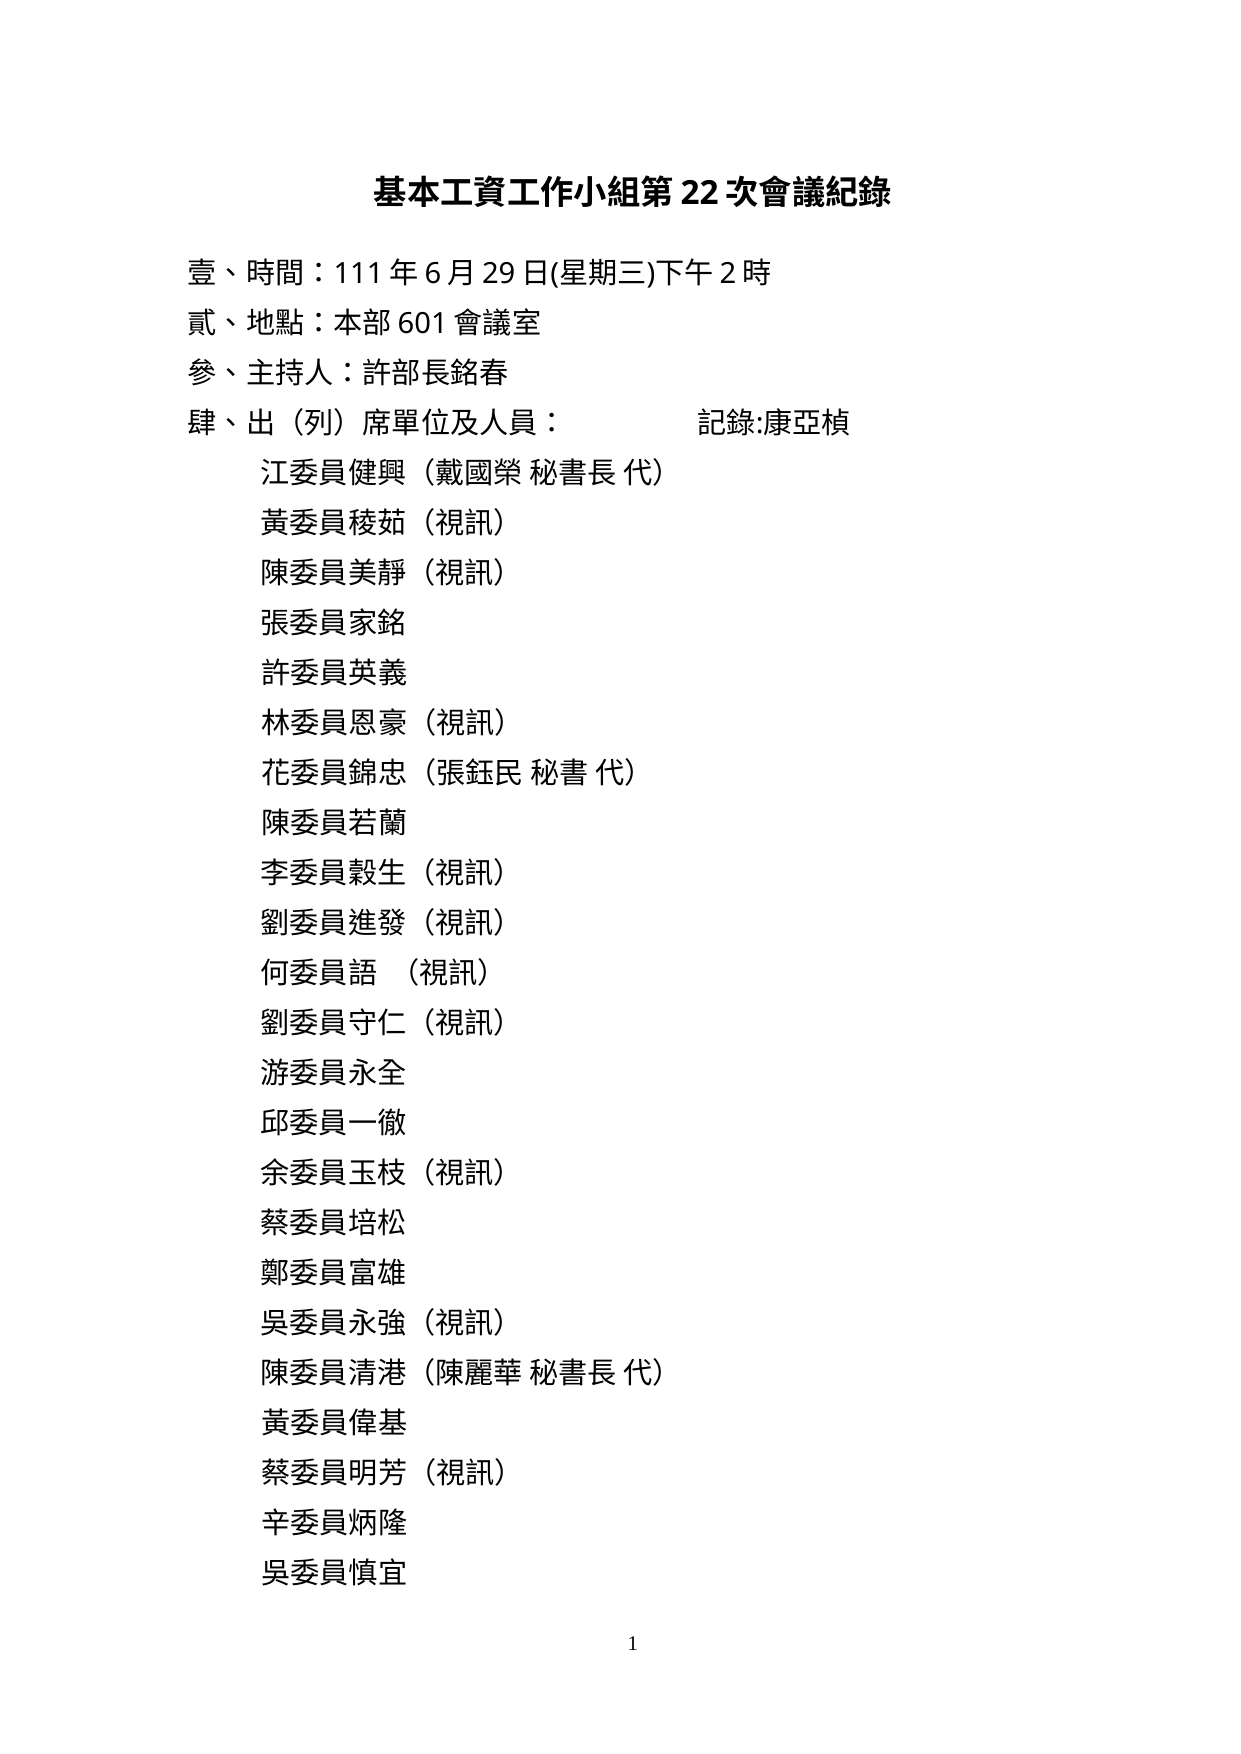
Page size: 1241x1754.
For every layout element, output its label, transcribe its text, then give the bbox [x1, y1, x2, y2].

text 陳委員美靜（視訊） [187, 544, 1078, 594]
text 陳委員清港（陳麗華 秘書長 代） [187, 1344, 1078, 1394]
text 基本工資工作小組第22次會議紀錄 [187, 162, 1078, 214]
text 蔡委員明芳（視訊） [187, 1444, 1078, 1494]
text 肆、出（列）席單位及人員： 記錄:康亞楨 [187, 394, 1078, 444]
text 鄭委員富雄 [187, 1244, 1078, 1294]
text 李委員穀生（視訊） [187, 844, 1078, 894]
text 黃委員偉基 [187, 1394, 1078, 1444]
text 邱委員一徹 [187, 1094, 1078, 1144]
text 辛委員炳隆 [187, 1494, 1078, 1544]
text 花委員錦忠（張鈺民 秘書 代） [187, 744, 1078, 794]
text 劉委員進發（視訊） [187, 894, 1078, 944]
text 許委員英義 [187, 644, 1078, 694]
text 游委員永全 [187, 1044, 1078, 1094]
text 吳委員永強（視訊） [187, 1294, 1078, 1344]
text 參、主持人：許部長銘春 [187, 344, 1078, 394]
text 黃委員稜茹（視訊） [187, 494, 1078, 544]
text 劉委員守仁（視訊） [187, 994, 1078, 1044]
text 江委員健興（戴國榮 秘書長 代） [187, 444, 1078, 494]
text 蔡委員培松 [187, 1194, 1078, 1244]
text 余委員玉枝（視訊） [187, 1144, 1078, 1194]
text 林委員恩豪（視訊） [187, 694, 1078, 744]
text 何委員語 （視訊） [187, 944, 1078, 994]
text 陳委員若蘭 [187, 794, 1078, 844]
text 張委員家銘 [187, 594, 1078, 644]
text 貳、地點：本部601會議室 [187, 294, 1078, 344]
text 壹、時間：111年6月29日(星期三)下午2時 [187, 244, 1078, 294]
text 吳委員慎宜 [187, 1544, 1078, 1594]
